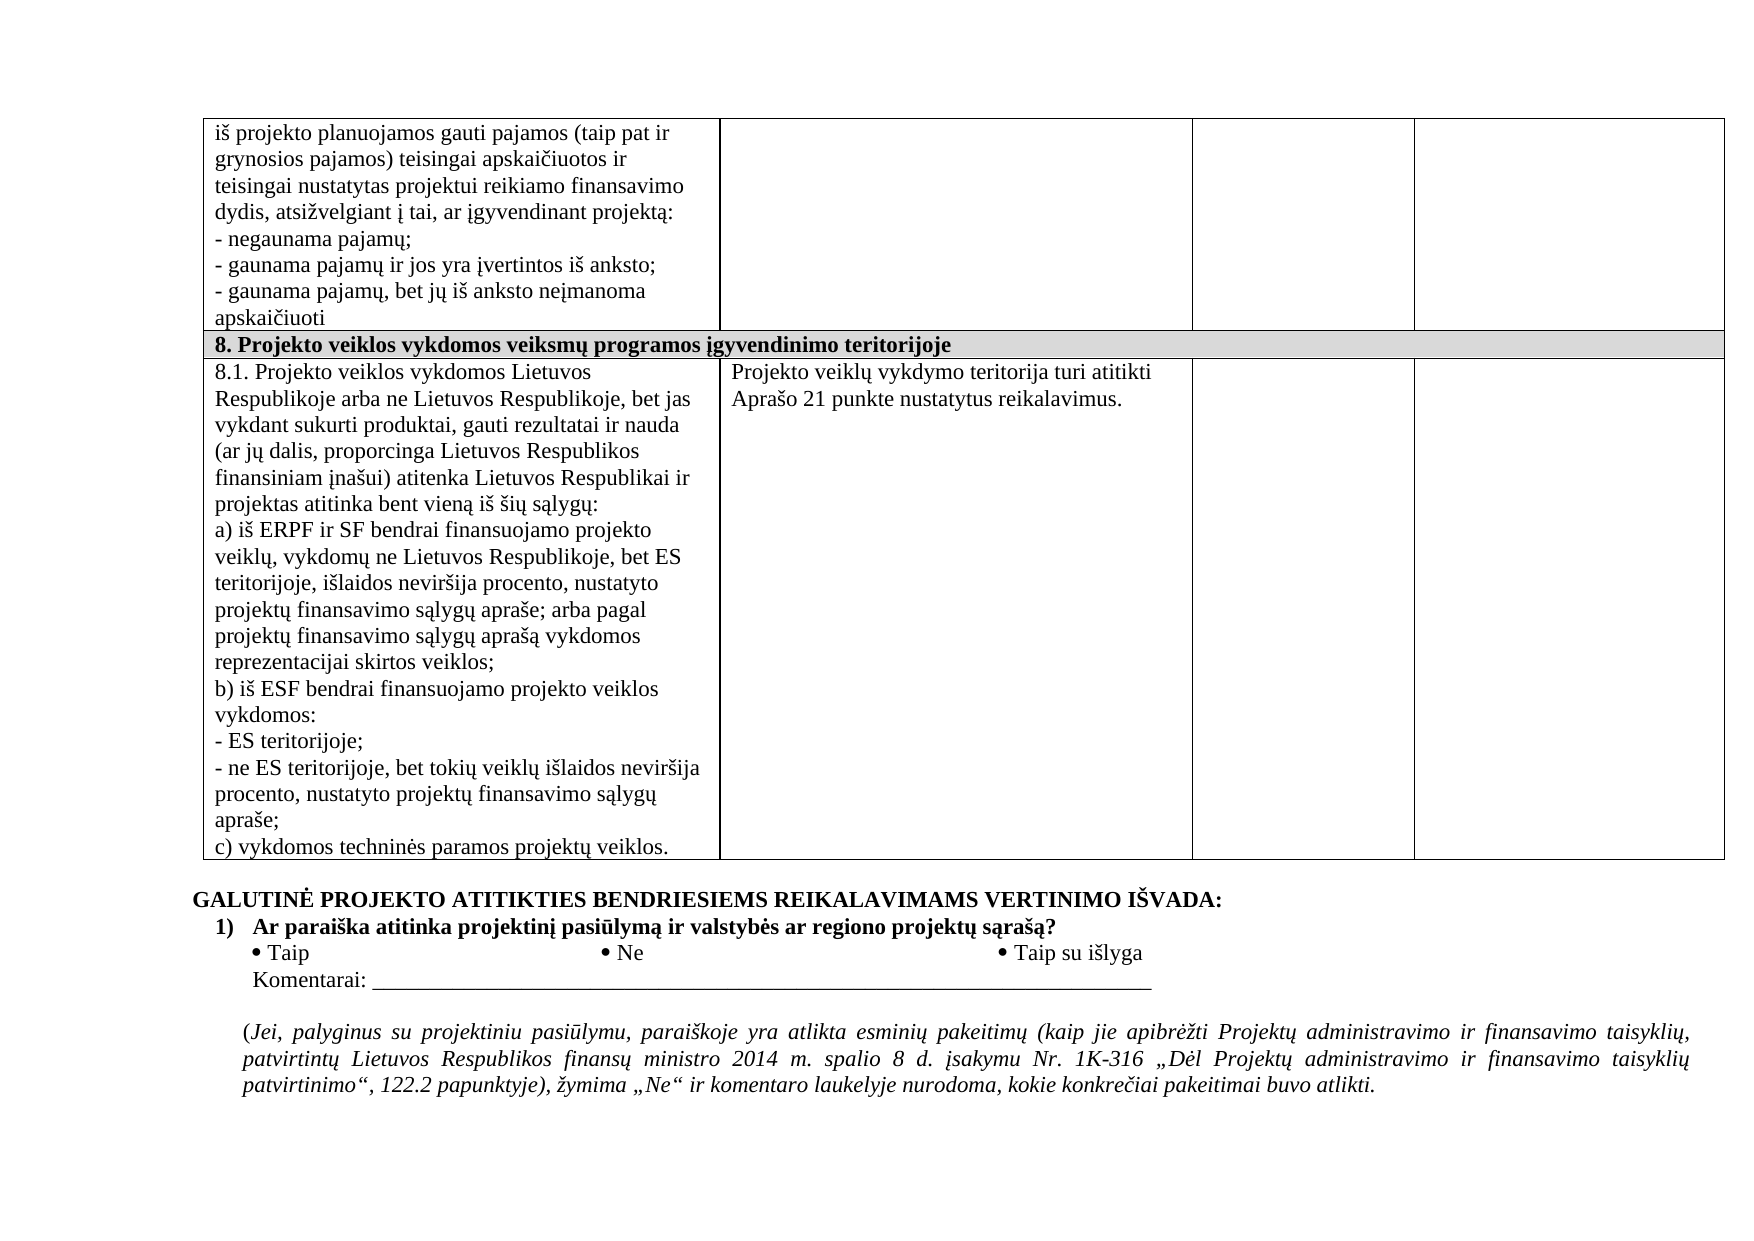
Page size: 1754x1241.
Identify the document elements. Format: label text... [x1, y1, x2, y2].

table_cell Projekto veiklų vykdymo teritorija turi atitikti Aprašo 21 punkte nustatytus reikalavimus. [721, 359, 1192, 859]
table_cell [1193, 119, 1414, 330]
table_cell [1415, 119, 1724, 330]
table_cell [721, 119, 1192, 330]
table_cell iš projekto planuojamos gauti pajamos (taip pat ir grynosios pajamos) teisingai apskaičiuotos ir teisingai nustatytas projektui reikiamo finansavimo dydis, atsižvelgiant į tai, ar įgyvendinant projektą: - negaunama pajamų; - gaunama pajamų ir jos yra įvertintos iš anksto; - gaunama pajamų, bet jų iš anksto neįmanoma apskaičiuoti [204, 119, 719, 330]
table_cell 8. Projekto veiklos vykdomos veiksmų programos įgyvendinimo teritorijoje [204, 331, 1724, 357]
table_cell [1193, 359, 1414, 859]
text Komentarai: ____________________________________________________________________ [252, 966, 1695, 992]
table_cell 8.1. Projekto veiklos vykdomos Lietuvos Respublikoje arba ne Lietuvos Respublikoje, bet jas vykdant sukurti produktai, gauti rezultatai ir nauda (ar jų dalis, proporcinga Lietuvos Respublikos finansiniam įnašui) atitenka Lietuvos Respublikai ir projektas atitinka bent vieną iš šių sąlygų: a) iš ERPF ir SF bendrai finansuojamo projekto veiklų, vykdomų ne Lietuvos Respublikoje, bet ES teritorijoje, išlaidos neviršija procento, nustatyto projektų finansavimo sąlygų apraše; arba pagal projektų finansavimo sąlygų aprašą vykdomos reprezentacijai skirtos veiklos; b) iš ESF bendrai finansuojamo projekto veiklos vykdomos: - ES teritorijoje; - ne ES teritorijoje, bet tokių veiklų išlaidos neviršija procento, nustatyto projektų finansavimo sąlygų apraše; c) vykdomos techninės paramos projektų veiklos. [204, 359, 719, 859]
text  Taip  Ne  Taip su išlyga [252, 939, 1695, 966]
text (Jei, palyginus su projektiniu pasiūlymu, paraiškoje yra atlikta esminių pakeitimų (kaip jie apibrėžti Projektų administravimo ir finansavimo taisyklių, patvirtintų Lietuvos Respublikos finansų ministro 2014 m. spalio 8 d. įsakymu Nr. 1K-316 „Dėl Projektų administravimo ir finansavimo taisyklių patvirtinimo“, 122.2 papunktyje), žymima „Ne“ ir komentaro laukelyje nurodoma, kokie konkrečiai pakeitimai buvo atlikti. [243, 1018, 1695, 1097]
text 1) Ar paraiška atitinka projektinį pasiūlymą ir valstybės ar regiono projektų sąrašą? [215, 913, 1695, 939]
table_cell [1415, 359, 1724, 859]
text GALUTINĖ PROJEKTO ATITIKTIES BENDRIESIEMS REIKALAVIMAMS VERTINIMO IŠVADA: [177, 887, 1695, 913]
